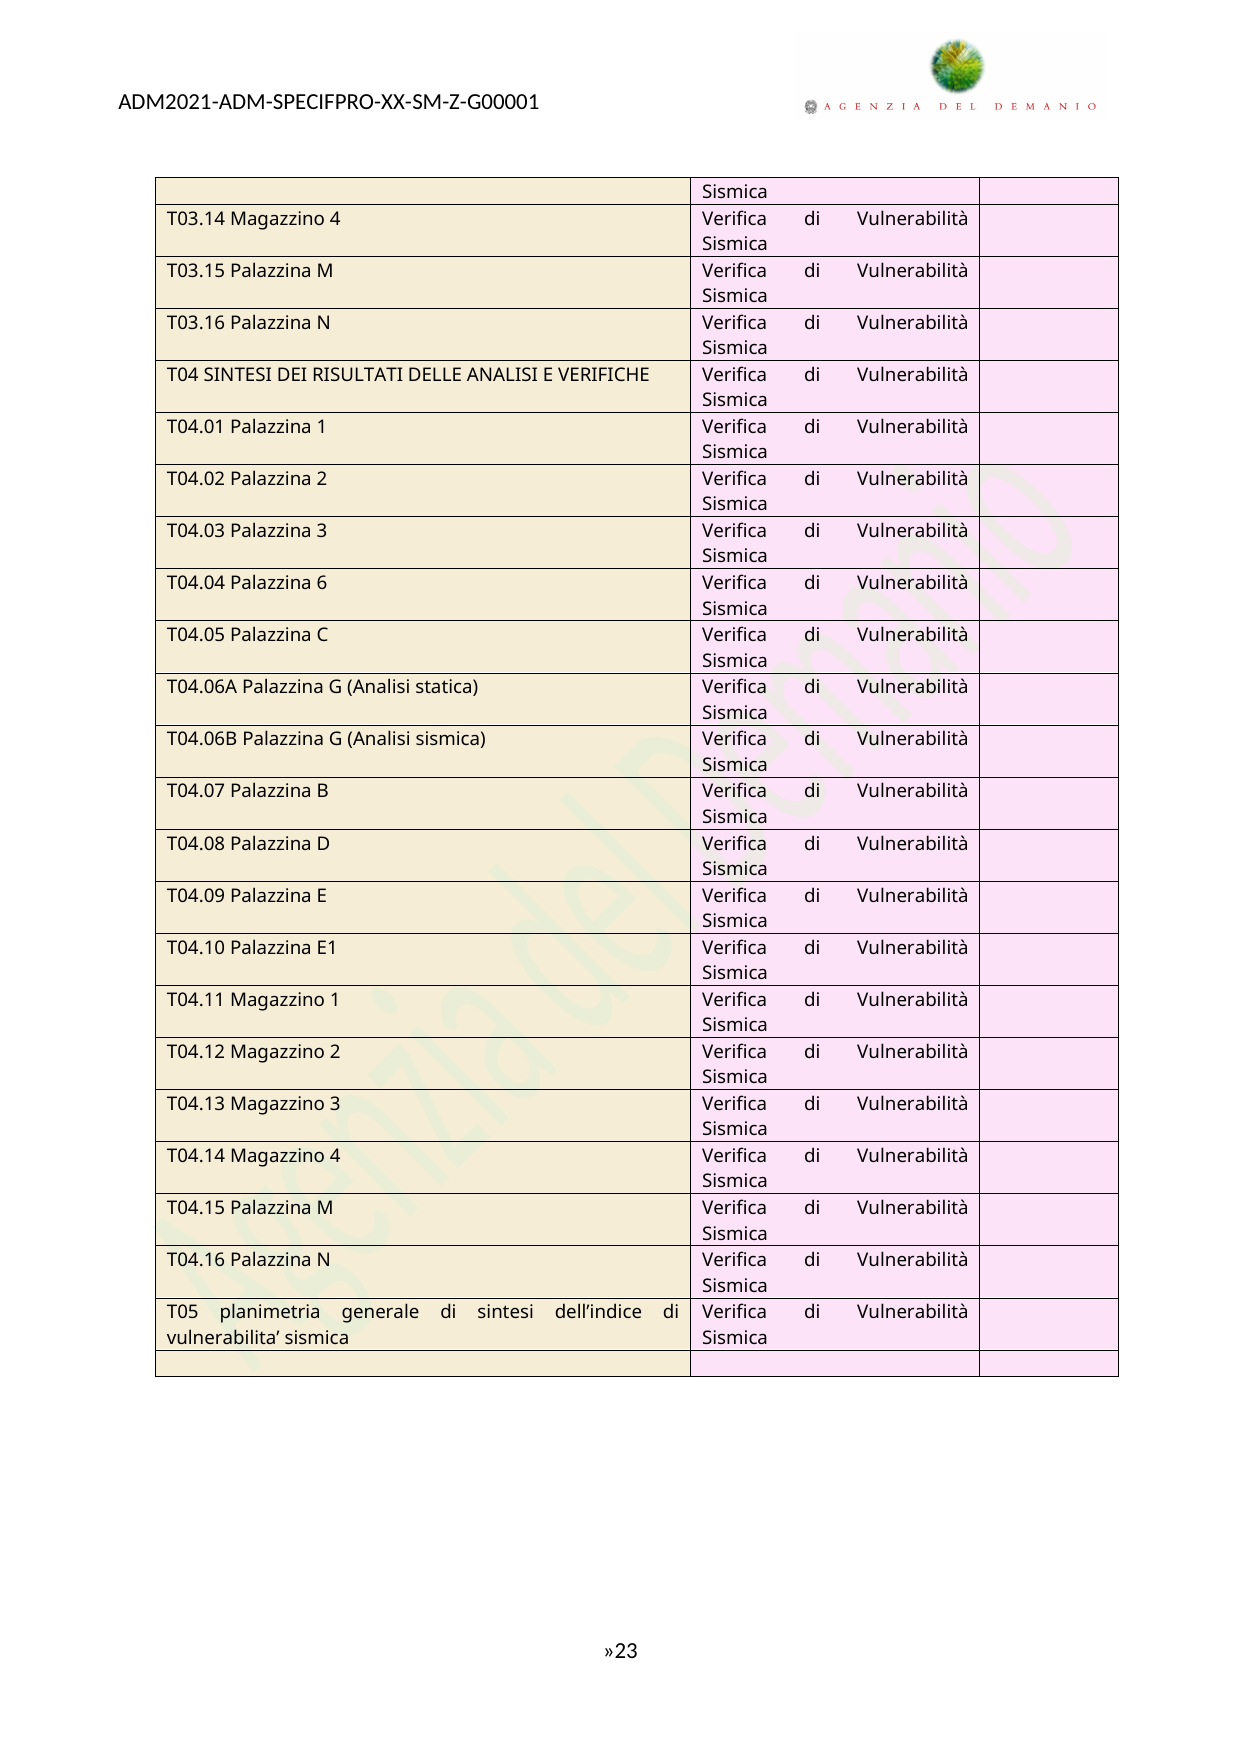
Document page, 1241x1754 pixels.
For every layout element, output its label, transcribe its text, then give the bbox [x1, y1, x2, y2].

table_cell Verifica di Vulnerabilità Sismica [732, 726, 771, 766]
table_cell Verifica di Vulnerabilità Sismica [910, 569, 979, 620]
table_cell FORMA [879, 534, 963, 568]
table_cell Verifica di Vulnerabilità Sismica [691, 413, 979, 464]
table_cell [498, 1038, 529, 1082]
table_cell Verifica di Vulnerabilità Sismica [759, 726, 842, 777]
table_cell Verifica di Vulnerabilità Sismica [783, 679, 846, 724]
table_cell [980, 1351, 1118, 1376]
table_cell [1003, 465, 1118, 516]
table_cell T04.09 Palazzina E [156, 882, 535, 933]
table_cell [184, 1246, 279, 1297]
table_cell [432, 1038, 502, 1089]
table_cell T04.11 Magazzino 1 [156, 986, 690, 1037]
table_cell T04.15 Palazzina M [322, 1194, 690, 1245]
table_cell [527, 934, 597, 985]
table_cell Verifica di Vulnerabilità Sismica [817, 674, 902, 724]
table_cell FORMA [335, 1142, 404, 1193]
table_cell Verifica di Vulnerabilità Sismica [872, 674, 979, 724]
table_cell [980, 830, 1118, 881]
table_cell FORMA [980, 517, 1073, 568]
table_cell Verifica di Vulnerabilità Sismica [691, 621, 898, 672]
table_cell [645, 778, 690, 823]
table_cell [367, 1043, 427, 1089]
table_cell T05 planimetria generale di sintesi dell’indice di vulnerabilita’ sismica [156, 1299, 235, 1349]
table_cell FORMA [281, 1147, 353, 1193]
table_cell [980, 1299, 1118, 1349]
table_cell T04.08 Palazzina D [156, 830, 639, 881]
table_cell [166, 1246, 216, 1297]
table_cell Verifica di Vulnerabilità Sismica [691, 1038, 979, 1089]
table_cell [980, 205, 1118, 256]
table_cell [569, 934, 690, 985]
table_cell [980, 778, 1118, 829]
table_cell T04.10 Palazzina E1 [156, 934, 535, 985]
table_cell [691, 1351, 979, 1376]
table_cell [156, 1351, 690, 1376]
table_cell [156, 178, 690, 204]
table_cell [237, 1351, 261, 1374]
table_cell [980, 1090, 1118, 1141]
table_cell [202, 1299, 310, 1349]
table_cell [604, 882, 690, 933]
table_cell T04.05 Palazzina C [156, 621, 690, 672]
table_cell T04.13 Magazzino 3 [156, 1090, 438, 1141]
table_cell T04.01 Palazzina 1 [156, 413, 690, 464]
table_cell FORMA [980, 542, 1006, 568]
table_cell [980, 561, 987, 568]
table_cell Verifica di Vulnerabilità Sismica [691, 1246, 979, 1297]
table_cell [248, 1246, 370, 1297]
table_cell [980, 521, 1038, 568]
table_cell Verifica di Vulnerabilità Sismica [691, 882, 979, 933]
table_cell Sismica [691, 178, 979, 204]
table_cell T04.15 Palazzina M [271, 1194, 339, 1245]
table_cell Verifica di Vulnerabilità Sismica [811, 726, 979, 777]
table_cell T04.06B Palazzina G (Analisi sismica) [156, 726, 690, 777]
table_cell Verifica di Vulnerabilità Sismica [691, 726, 738, 777]
table_cell [980, 1194, 1118, 1245]
table_cell T04.16 Palazzina N [318, 1281, 357, 1297]
table_cell [980, 986, 1118, 1037]
table_cell di progetto [233, 1194, 303, 1245]
table_cell FORMA [439, 1142, 485, 1169]
table_cell Modello Architettonico [318, 1095, 413, 1141]
table_cell di progetto [289, 1194, 390, 1245]
table_cell [931, 502, 954, 516]
table_cell T05 planimetria generale di sintesi dell’indice di vulnerabilita’ sismica [236, 1299, 690, 1349]
table_cell Verifica di Vulnerabilità Sismica [691, 1090, 979, 1141]
table_cell [965, 465, 979, 516]
table_cell T04.13 Magazzino 3 [428, 1090, 690, 1141]
table_cell Verifica di Vulnerabilità Sismica [691, 309, 979, 360]
table_cell Verifica di Vulnerabilità Sismica [900, 636, 931, 672]
table_cell [980, 621, 1118, 672]
table_cell T04.16 Palazzina N [206, 1246, 306, 1297]
table_cell [980, 882, 1118, 933]
table_cell di progetto [156, 1217, 203, 1245]
table_cell [995, 517, 1056, 553]
table_cell Verifica di Vulnerabilità Sismica [811, 650, 850, 672]
table_cell [292, 1257, 297, 1265]
table_cell T04.14 Magazzino 4 [296, 1162, 335, 1193]
table_cell [980, 257, 1118, 308]
table_cell T04.07 Palazzina B [156, 778, 675, 829]
table_cell Verifica di Vulnerabilità Sismica [691, 1194, 979, 1245]
table_cell [180, 1254, 185, 1265]
table_cell Verifica di Vulnerabilità Sismica [691, 1299, 979, 1349]
table_cell T03.15 Palazzina M [156, 257, 690, 308]
table_cell Verifica di Vulnerabilità Sismica [914, 621, 979, 672]
table_cell T04.14 Magazzino 4 [156, 1142, 385, 1193]
table_cell Verifica di Vulnerabilità Sismica [691, 257, 979, 308]
table_cell Verifica di Vulnerabilità Sismica [691, 517, 979, 568]
table_cell T04.16 Palazzina N [291, 1246, 690, 1297]
table_cell [980, 934, 1118, 985]
table_cell [980, 361, 1118, 412]
table_cell [981, 478, 1043, 516]
table_cell T04.15 Palazzina M [248, 1211, 289, 1245]
table_cell FORMA [937, 517, 979, 559]
table_cell T04.16 Palazzina N [195, 1255, 244, 1297]
table_cell [608, 830, 690, 881]
table_cell T04.14 Magazzino 4 [354, 1142, 690, 1193]
table_cell [980, 309, 1118, 360]
table_cell Modello Architettonico [414, 1090, 453, 1141]
table_cell Verifica di Vulnerabilità Sismica [691, 845, 727, 881]
table_cell Verifica di Vulnerabilità Sismica [691, 778, 747, 829]
table_cell Verifica di Vulnerabilità Sismica [691, 674, 789, 724]
table_cell Verifica di Vulnerabilità Sismica [691, 1142, 979, 1193]
table_cell [517, 882, 586, 933]
table_cell [980, 1246, 1118, 1297]
table_cell [528, 1038, 690, 1089]
table_cell Verifica di Vulnerabilità Sismica [758, 778, 810, 801]
table_cell T04.13 Magazzino 3 [348, 1113, 394, 1141]
table_cell [980, 413, 1118, 464]
table_cell Verifica di Vulnerabilità Sismica [728, 778, 979, 829]
table_cell T04 SINTESI DEI RISULTATI DELLE ANALISI E VERIFICHE [156, 361, 690, 412]
table_cell di progetto [387, 1194, 419, 1217]
table_cell [980, 1038, 1118, 1089]
table_cell T04.15 Palazzina M [156, 1194, 255, 1245]
table_cell Verifica di Vulnerabilità Sismica [691, 205, 979, 256]
table_cell Verifica di Vulnerabilità Sismica [691, 934, 979, 985]
table_cell [980, 1142, 1118, 1193]
table_cell Verifica di Vulnerabilità Sismica [691, 465, 977, 516]
table_cell [893, 465, 920, 492]
table_cell T04.04 Palazzina 6 [156, 569, 690, 620]
table_cell [980, 674, 1118, 724]
table_cell [1061, 517, 1118, 568]
table_cell [980, 465, 1060, 516]
table_cell T04.06A Palazzina G (Analisi statica) [156, 674, 690, 724]
table_cell T03.14 Magazzino 4 [156, 205, 690, 256]
table_cell [484, 1038, 558, 1089]
table_cell Verifica di Vulnerabilità Sismica [691, 986, 979, 1037]
table_cell T04.16 Palazzina N [156, 1246, 200, 1297]
table_cell T04.03 Palazzina 3 [156, 517, 690, 568]
table_cell [980, 178, 1118, 204]
table_cell Verifica di Vulnerabilità Sismica [691, 569, 935, 620]
table_cell FORMA [396, 1142, 450, 1186]
table_cell [413, 1038, 482, 1089]
table_cell [309, 1299, 373, 1336]
table_cell Modello Architettonico [465, 1090, 510, 1126]
table_cell Verifica di Vulnerabilità Sismica [697, 830, 749, 865]
table_cell [343, 1246, 384, 1254]
table_cell [980, 726, 1118, 777]
table_cell FORMA [257, 1184, 274, 1193]
table_cell Verifica di Vulnerabilità Sismica [747, 830, 979, 881]
table_cell [980, 569, 1118, 620]
table_cell T04.02 Palazzina 2 [156, 465, 690, 516]
table_cell [578, 882, 617, 920]
table_cell T04.12 Magazzino 2 [156, 1038, 463, 1089]
table_cell Modello Architettonico [459, 1123, 491, 1141]
table_cell Verifica di Vulnerabilità Sismica [691, 361, 979, 412]
table_cell T03.16 Palazzina N [156, 309, 690, 360]
table_cell [980, 604, 996, 620]
